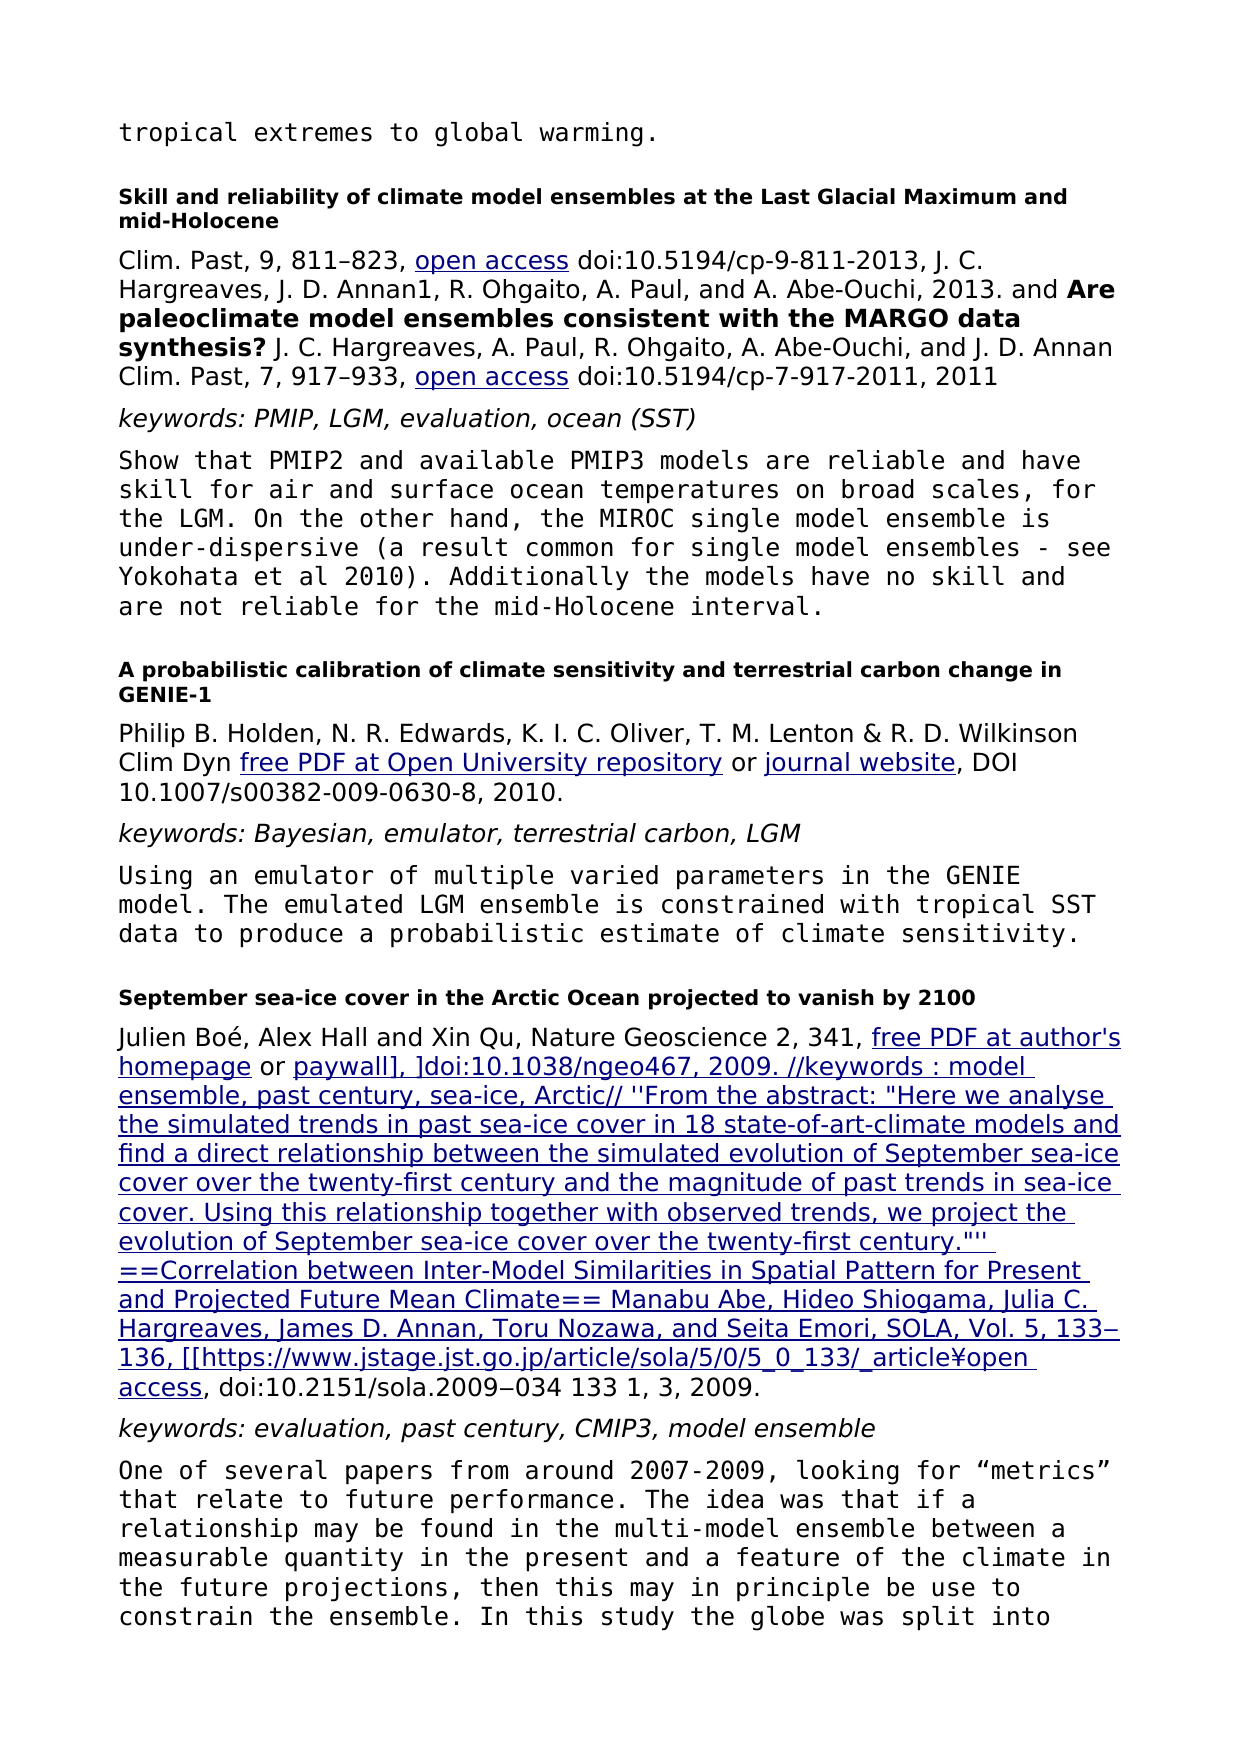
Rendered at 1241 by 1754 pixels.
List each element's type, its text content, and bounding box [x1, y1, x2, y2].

subtitle A probabilistic calibration of climate sensitivity and terrestrial carbon change in GENIE-1 [118, 658, 1122, 707]
text keywords: evaluation, past century, CMIP3, model ensemble [118, 1414, 1122, 1444]
text One of several papers from around 2007-2009, looking for “metrics” that relate to future performance. The idea was that if a relationship may be found in the multi-model ensemble between a measurable quantity in the present and a feature of the climate in the future projections, then this may in principle be use to constrain the ensemble. In this study the globe was split into [118, 1456, 1122, 1631]
text tropical extremes to global warming. [118, 118, 1122, 147]
text keywords: PMIP, LGM, evaluation, ocean (SST) [118, 404, 1122, 433]
text Philip B. Holden, N. R. Edwards, K. I. C. Oliver, T. M. Lenton & R. D. Wilkinson Clim Dyn free PDF at Open University repository or journal website, DOI 10.1007/s00382-009-0630-8, 2010. [118, 719, 1122, 807]
text Show that PMIP2 and available PMIP3 models are reliable and have skill for air and surface ocean temperatures on broad scales, for the LGM. On the other hand, the MIROC single model ensemble is under-dispersive (a result common for single model ensembles - see Yokohata et al 2010). Additionally the models have no skill and are not reliable for the mid-Holocene interval. [118, 446, 1122, 621]
text keywords: Bayesian, emulator, terrestrial carbon, LGM [118, 819, 1122, 848]
subtitle September sea-ice cover in the Arctic Ocean projected to vanish by 2100 [118, 986, 1122, 1010]
text Julien Boé, Alex Hall and Xin Qu, Nature Geoscience 2, 341, free PDF at author's homepage or paywall], ]doi:10.1038/ngeo467, 2009. //keywords : model ensemble, past century, sea-ice, Arctic// ''From the abstract: "Here we analyse the simulated trends in past sea-ice cover in 18 state-of-art-climate models and find a direct relationship between the simulated evolution of September sea-ice cover over the twenty-first century and the magnitude of past trends in sea-ice cover. Using this relationship together with observed trends, we project the evolution of September sea-ice cover over the twenty-first century."'' ==Correlation between Inter-Model Similarities in Spatial Pattern for Present and Projected Future Mean Climate== Manabu Abe, Hideo Shiogama, Julia C. Hargreaves, James D. Annan, Toru Nozawa, and Seita Emori, SOLA, Vol. 5, 133‒136, [[https://www.jstage.jst.go.jp/article/sola/5/0/5_0_133/_article¥open access, doi:10.2151/sola.2009‒034 133 1, 3, 2009. [118, 1023, 1122, 1402]
text Using an emulator of multiple varied parameters in the GENIE model. The emulated LGM ensemble is constrained with tropical SST data to produce a probabilistic estimate of climate sensitivity. [118, 861, 1122, 948]
text Clim. Past, 9, 811–823, open access doi:10.5194/cp-9-811-2013, J. C. Hargreaves, J. D. Annan1, R. Ohgaito, A. Paul, and A. Abe-Ouchi, 2013. and Are paleoclimate model ensembles consistent with the MARGO data synthesis? J. C. Hargreaves, A. Paul, R. Ohgaito, A. Abe-Ouchi, and J. D. Annan Clim. Past, 7, 917–933, open access doi:10.5194/cp-7-917-2011, 2011 [118, 246, 1122, 392]
subtitle Skill and reliability of climate model ensembles at the Last Glacial Maximum and mid-Holocene [118, 185, 1122, 233]
